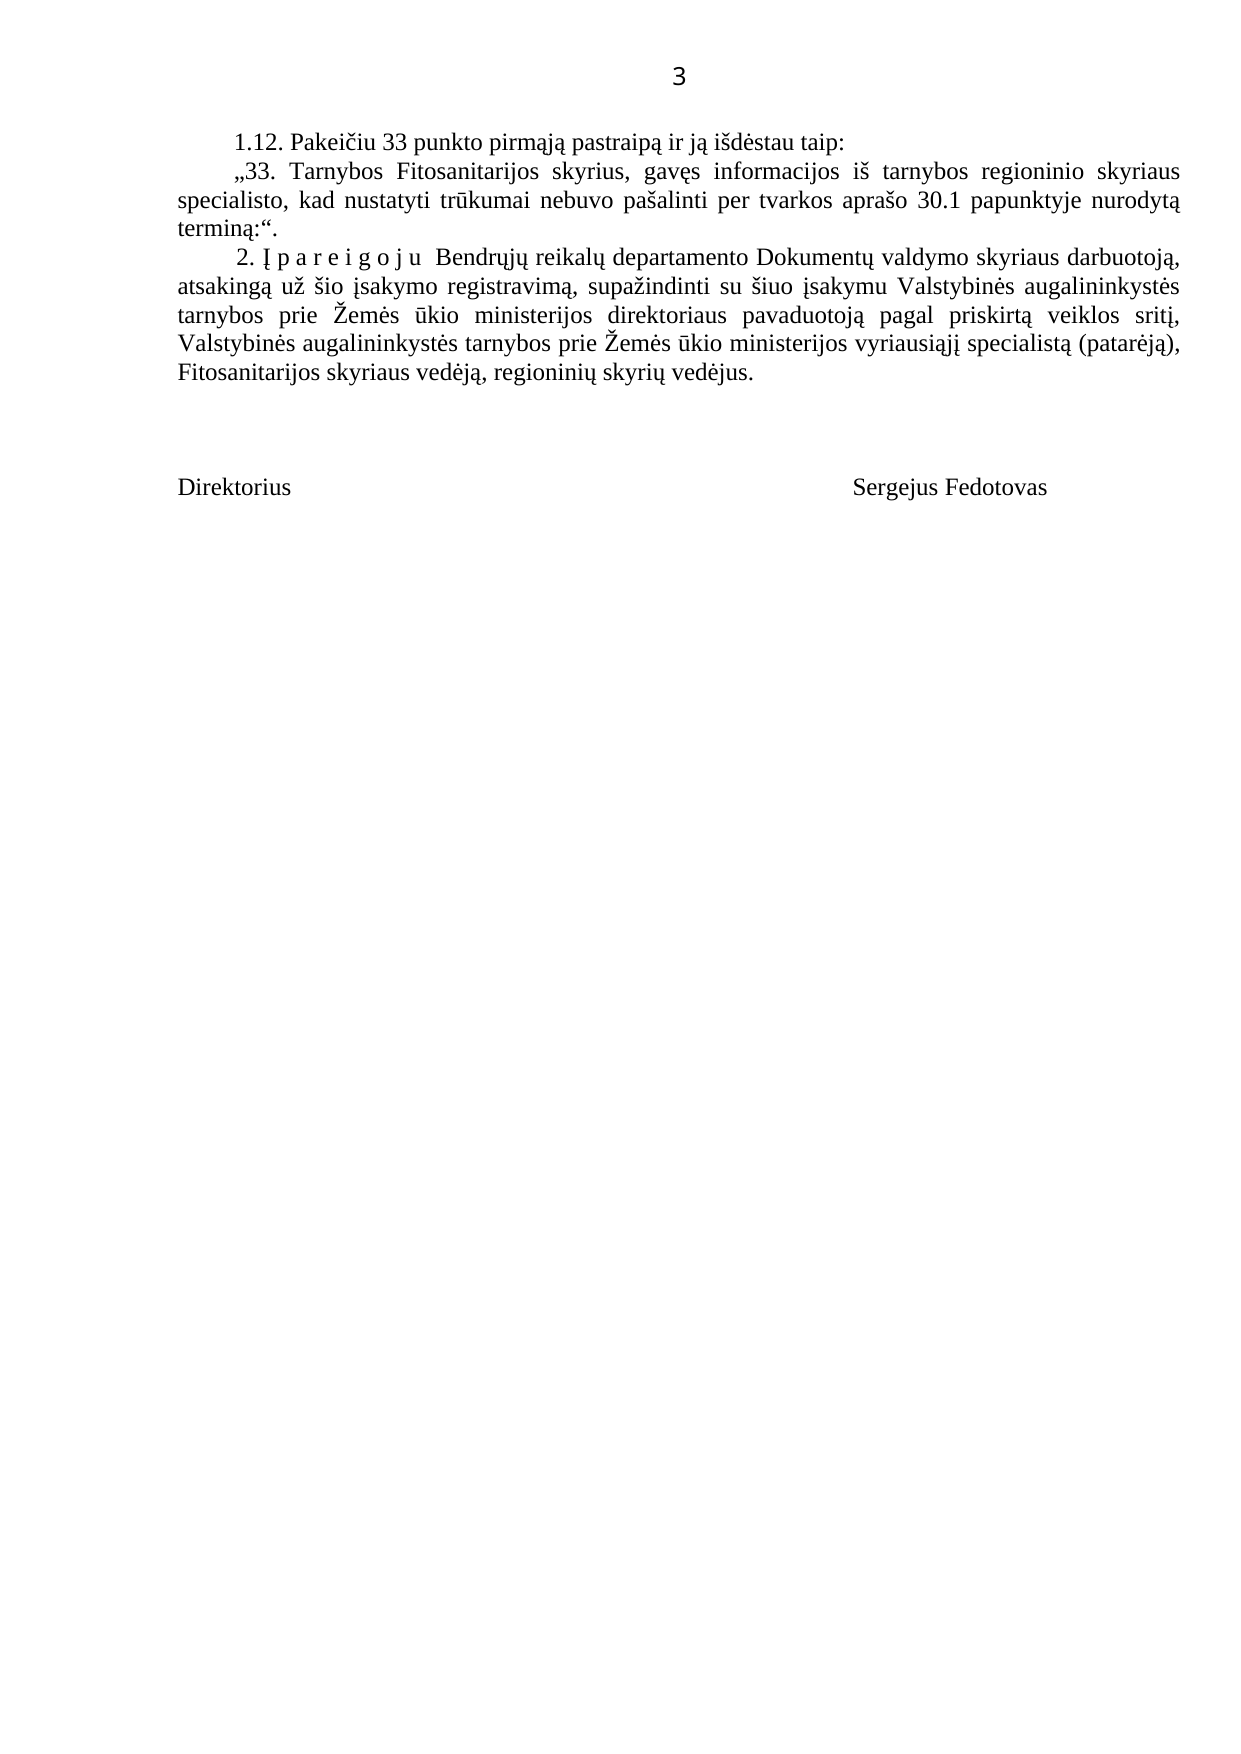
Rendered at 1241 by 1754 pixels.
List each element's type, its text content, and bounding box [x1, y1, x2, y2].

text „33. Tarnybos Fitosanitarijos skyrius, gavęs informacijos iš tarnybos regioninio skyriaus specialisto, kad nustatyti trūkumai nebuvo pašalinti per tvarkos aprašo 30.1 papunktyje nurodytą terminą:“. [177, 156, 1181, 242]
text 2. Įpareigoju Bendrųjų reikalų departamento Dokumentų valdymo skyriaus darbuotoją, atsakingą už šio įsakymo registravimą, supažindinti su šiuo įsakymu Valstybinės augalininkystės tarnybos prie Žemės ūkio ministerijos direktoriaus pavaduotoją pagal priskirtą veiklos sritį, Valstybinės augalininkystės tarnybos prie Žemės ūkio ministerijos vyriausiąjį specialistą (patarėją), Fitosanitarijos skyriaus vedėją, regioninių skyrių vedėjus. [177, 242, 1181, 386]
text Direktorius Sergejus Fedotovas [177, 472, 1181, 501]
text 1.12. Pakeičiu 33 punkto pirmąją pastraipą ir ją išdėstau taip: [177, 127, 1181, 156]
